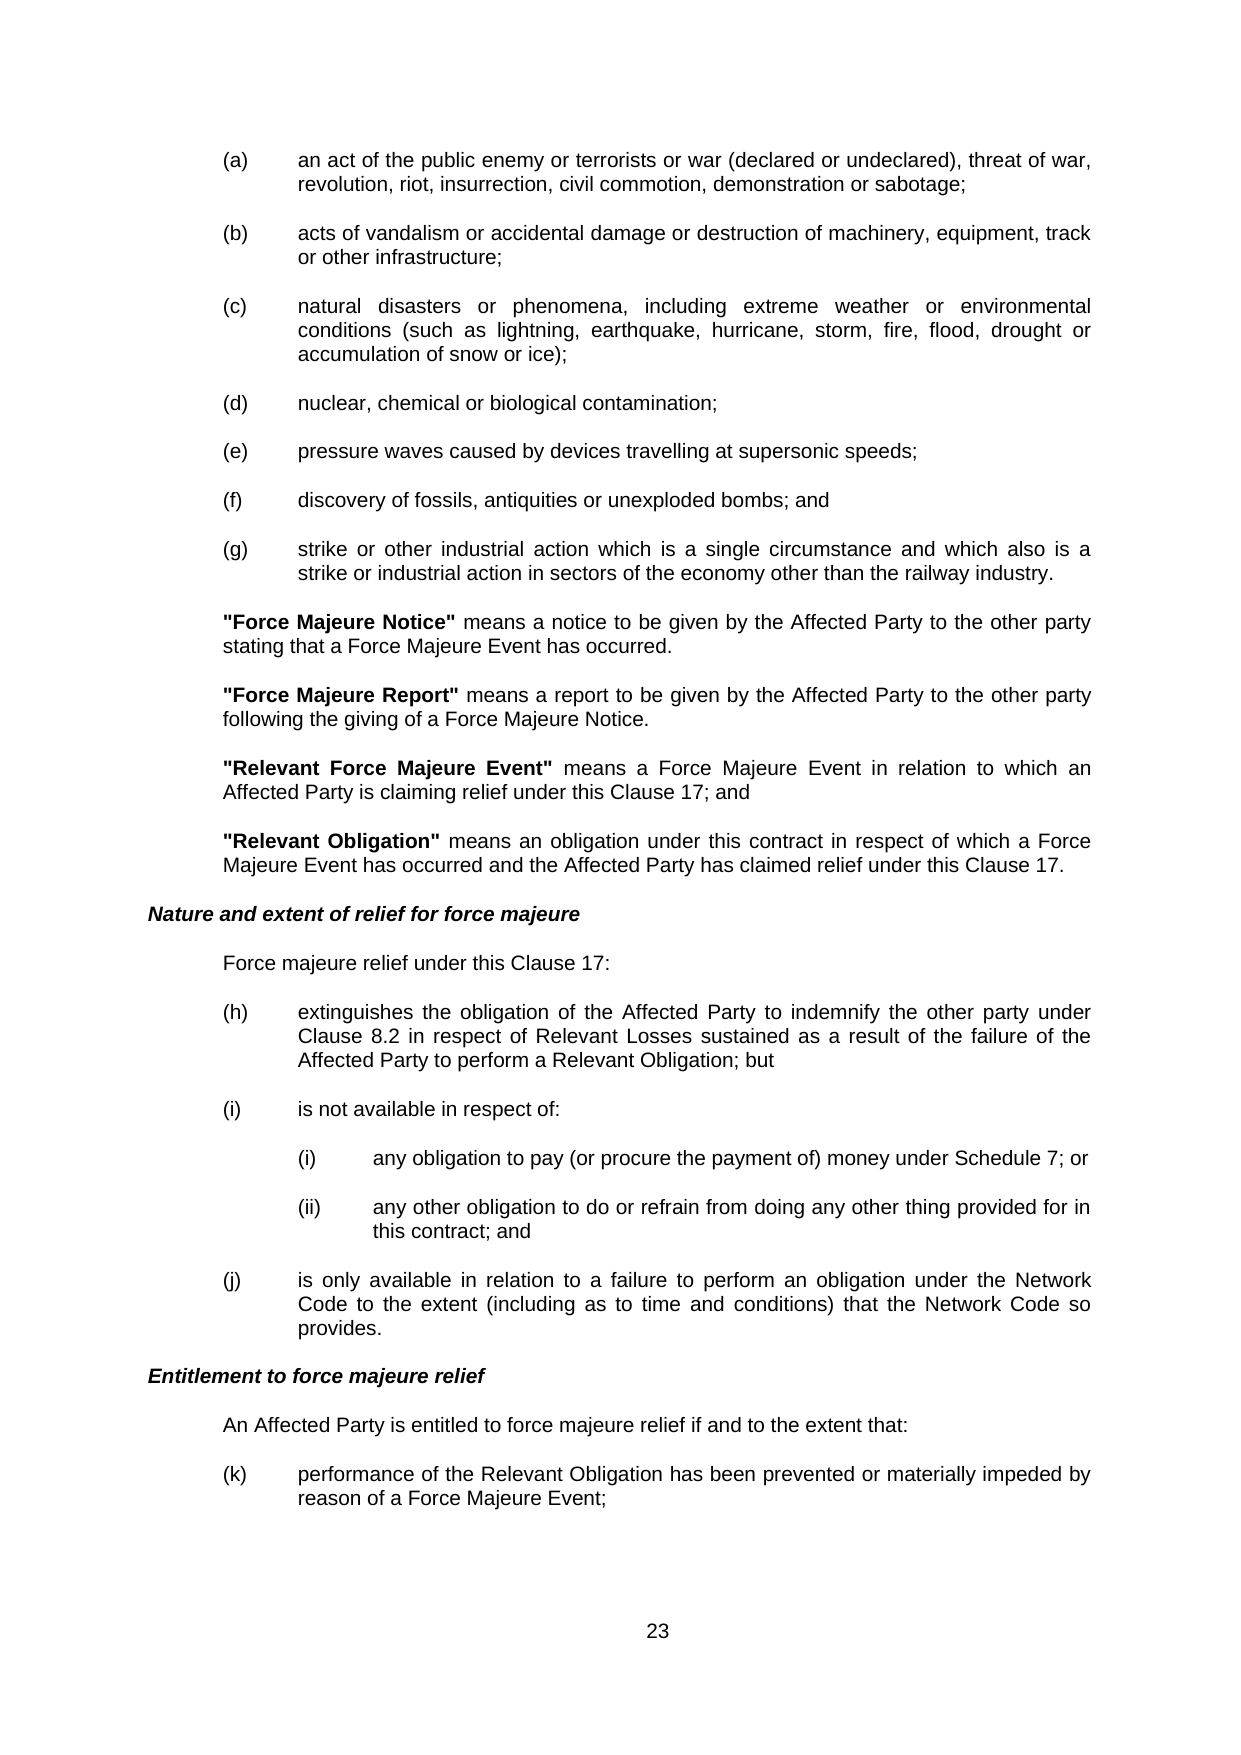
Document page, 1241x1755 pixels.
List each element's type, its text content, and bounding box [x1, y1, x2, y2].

subtitle discovery of fossils, antiquities or unexploded bombs; and [223, 488, 1093, 512]
subtitle is only available in relation to a failure to perform an obligation under the Network Code to the extent (including as to time and conditions) that the Network Code so provides. [223, 1267, 1093, 1339]
subtitle natural disasters or phenomena, including extreme weather or environmental conditions (such as lightning, earthquake, hurricane, storm, fire, flood, drought or accumulation of snow or ice); [223, 293, 1093, 365]
subtitle any obligation to pay (or procure the payment of) money under Schedule 7; or [298, 1146, 1093, 1169]
subtitle is not available in respect of: [223, 1097, 1093, 1121]
subtitle an act of the public enemy or terrorists or war (declared or undeclared), threat of war, revolution, riot, insurrection, civil commotion, demonstration or sabotage; [223, 148, 1093, 196]
text "Force Majeure Report" means a report to be given by the Affected Party to the other party following the giving of a Force Majeure Notice. [223, 683, 1093, 731]
subtitle Nature and extent of relief for force majeure [148, 902, 1093, 926]
subtitle Entitlement to force majeure relief [148, 1364, 1093, 1388]
text An Affected Party is entitled to force majeure relief if and to the extent that: [223, 1413, 1093, 1437]
text "Relevant Force Majeure Event" means a Force Majeure Event in relation to which an Affected Party is claiming relief under this Clause 17; and [223, 756, 1093, 804]
subtitle any other obligation to do or refrain from doing any other thing provided for in this contract; and [298, 1194, 1093, 1242]
subtitle extinguishes the obligation of the Affected Party to indemnify the other party under Clause 8.2 in respect of Relevant Losses sustained as a result of the failure of the Affected Party to perform a Relevant Obligation; but [223, 1000, 1093, 1072]
subtitle performance of the Relevant Obligation has been prevented or materially impeded by reason of a Force Majeure Event; [223, 1462, 1093, 1510]
subtitle strike or other industrial action which is a single circumstance and which also is a strike or industrial action in sectors of the economy other than the railway industry. [223, 537, 1093, 585]
subtitle pressure waves caused by devices travelling at supersonic speeds; [223, 439, 1093, 463]
subtitle nuclear, chemical or biological contamination; [223, 390, 1093, 414]
text "Force Majeure Notice" means a notice to be given by the Affected Party to the other party stating that a Force Majeure Event has occurred. [223, 610, 1093, 658]
text "Relevant Obligation" means an obligation under this contract in respect of which a Force Majeure Event has occurred and the Affected Party has claimed relief under this Clause 17. [223, 829, 1093, 877]
subtitle acts of vandalism or accidental damage or destruction of machinery, equipment, track or other infrastructure; [223, 221, 1093, 268]
text Force majeure relief under this Clause 17: [223, 951, 1093, 975]
